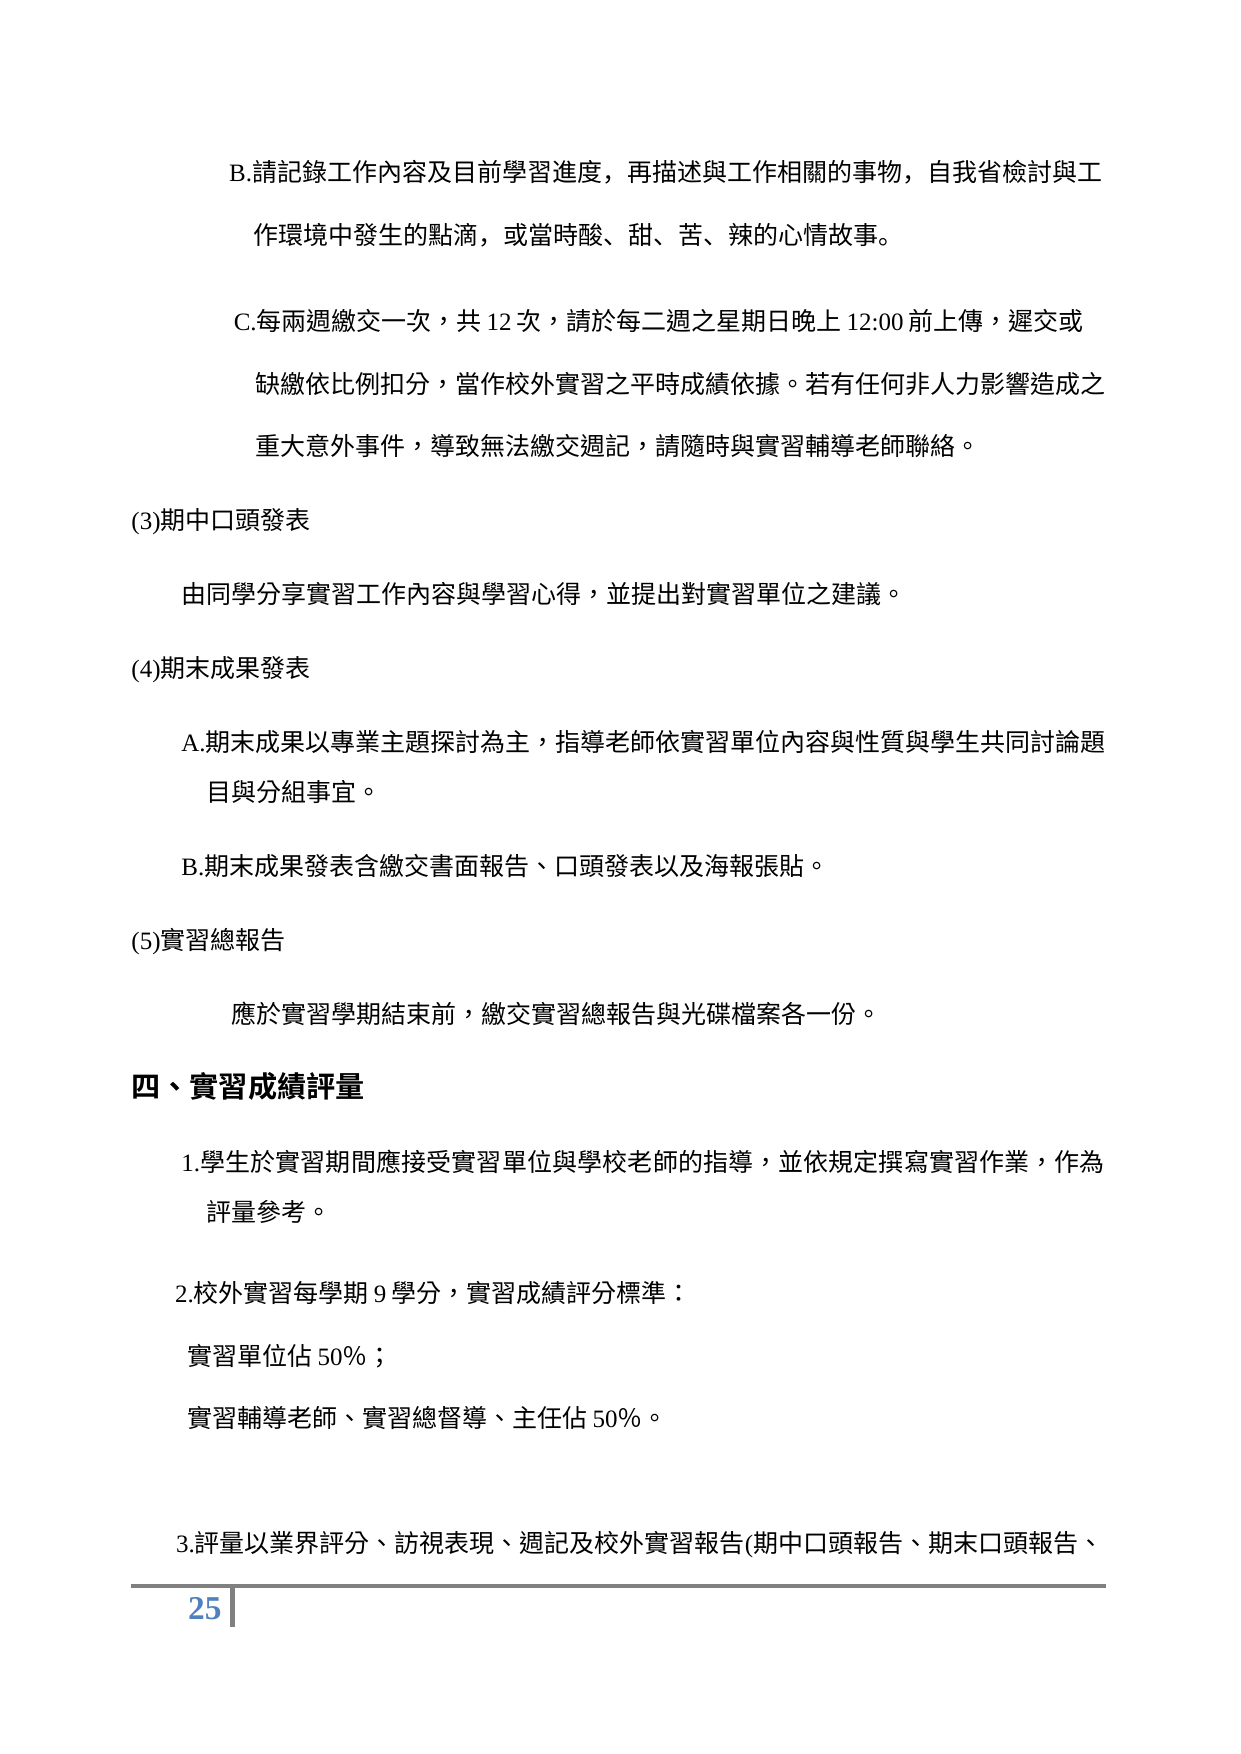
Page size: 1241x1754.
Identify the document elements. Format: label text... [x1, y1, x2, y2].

text 3.評量以業界評分、訪視表現、週記及校外實習報告(期中口頭報告、期末口頭報告、 [176, 1500, 1106, 1563]
text A.期末成果以專業主題探討為主，指導老師依實習單位內容與性質與學生共同討論題目與分組事宜。 [181, 712, 1106, 812]
text 四、實習成績評量 [131, 1057, 1106, 1107]
text C.每兩週繳交一次，共12次，請於每二週之星期日晚上12:00前上傳，遲交或缺繳依比例扣分，當作校外實習之平時成績依據。若有任何非人力影響造成之重大意外事件，導致無法繳交週記，請隨時與實習輔導老師聯絡。 [233, 278, 1106, 466]
text B.請記錄工作內容及目前學習進度，再描述與工作相關的事物，自我省檢討與工作環境中發生的點滴，或當時酸、甜、苦、辣的心情故事。 [229, 129, 1106, 254]
text 由同學分享實習工作內容與學習心得，並提出對實習單位之建議。 [181, 564, 1106, 614]
text 應於實習學期結束前，繳交實習總報告與光碟檔案各一份。 [181, 983, 1106, 1033]
text (5)實習總報告 [131, 909, 1106, 959]
text (4)期末成果發表 [131, 638, 1106, 688]
text 2.校外實習每學期9學分，實習成績評分標準： [169, 1250, 1106, 1313]
text 實習單位佔50％； [131, 1313, 1106, 1375]
text B.期末成果發表含繳交書面報告、口頭發表以及海報張貼。 [181, 836, 1106, 886]
text (3)期中口頭發表 [131, 490, 1106, 540]
text 實習輔導老師、實習總督導、主任佔50％。 [131, 1375, 1106, 1438]
text 1.學生於實習期間應接受實習單位與學校老師的指導，並依規定撰寫實習作業，作為評量參考。 [181, 1131, 1106, 1231]
